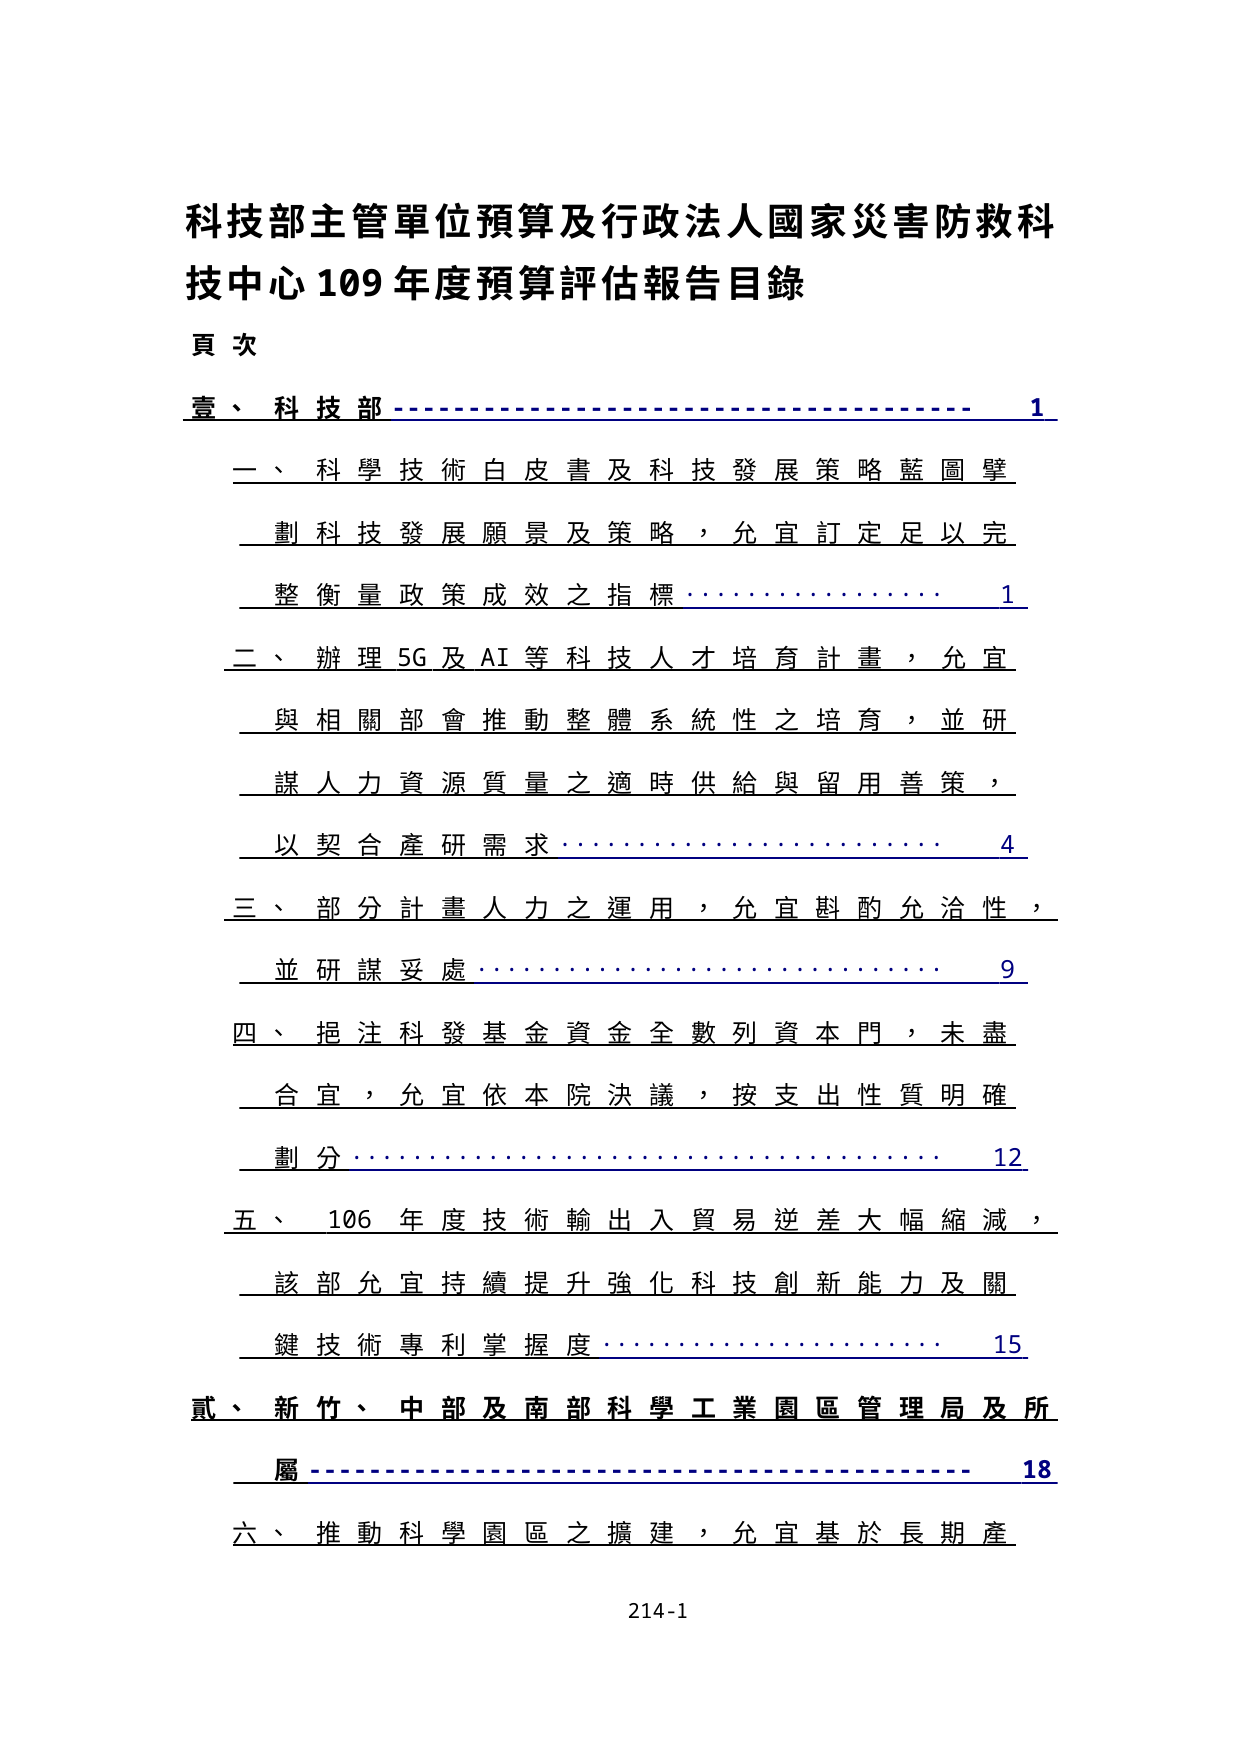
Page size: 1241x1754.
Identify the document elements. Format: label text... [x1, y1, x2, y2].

text [183, 421, 1058, 427]
text 科技部主管單位預算及行政法人國家災害防救科技中心109年度預算評估報告目錄 頁次 [183, 177, 1058, 365]
text 五、106年度技術輸出入貿易逆差大幅縮減，該部允宜持續提升強化科技創新能力及關鍵技術專利掌握度 15 [187, 1177, 1028, 1365]
text 二、辦理5G及AI等科技人才培育計畫，允宜與相關部會推動整體系統性之培育，並研謀人力資源質量之適時供給與留用善策，以契合產研需求 4 [187, 615, 1028, 865]
text 壹、科技部 1 [183, 365, 1058, 419]
text 六、推動科學園區之擴建，允宜基於長期產 [187, 1490, 1028, 1552]
text 四、挹注科發基金資金全數列資本門，未盡合宜，允宜依本院決議，按支出性質明確劃分 12 [187, 990, 1028, 1177]
text 貳、新竹、中部及南部科學工業園區管理局及所屬 18 [183, 1365, 1058, 1490]
text 三、部分計畫人力之運用，允宜斟酌允洽性，並研謀妥處 9 [187, 865, 1028, 990]
text 一、科學技術白皮書及科技發展策略藍圖擘劃科技發展願景及策略，允宜訂定足以完整衡量政策成效之指標 1 [187, 427, 1028, 615]
